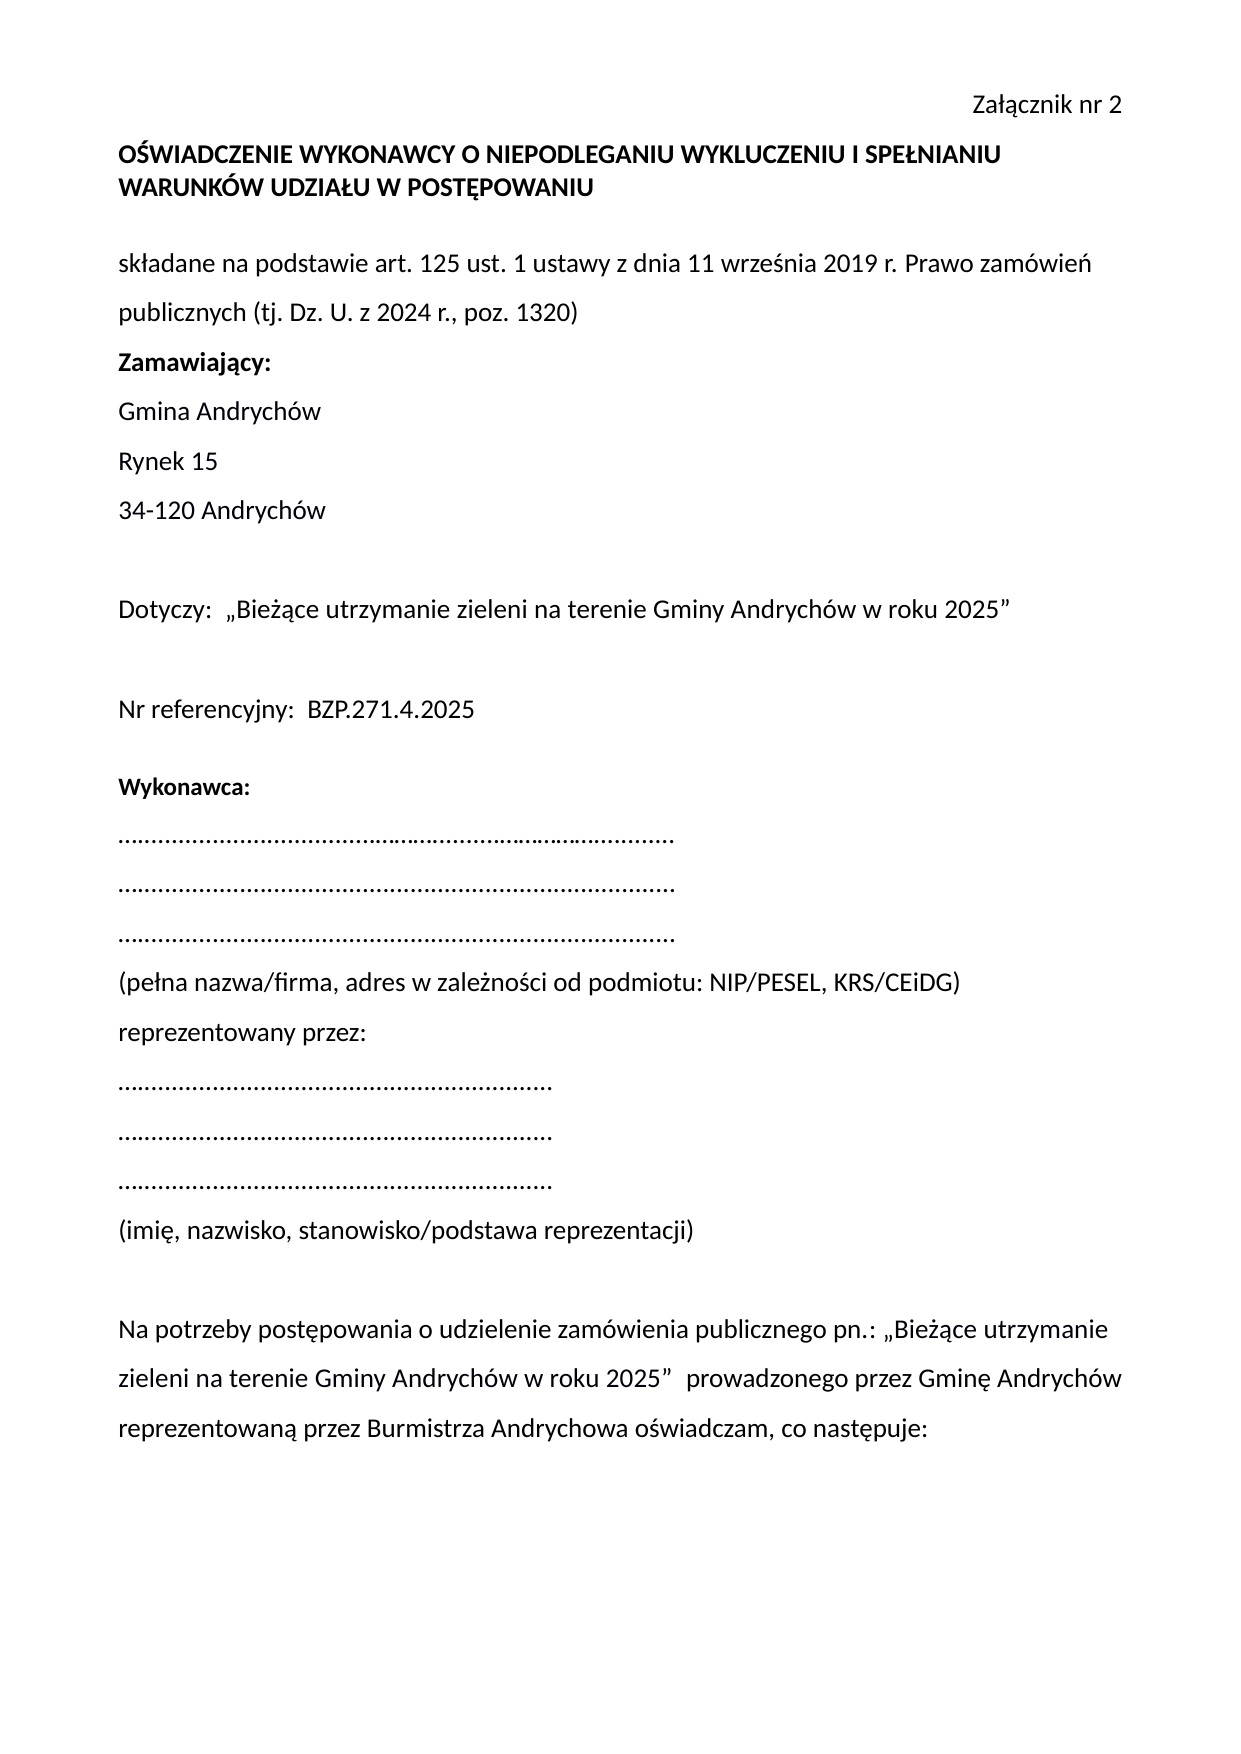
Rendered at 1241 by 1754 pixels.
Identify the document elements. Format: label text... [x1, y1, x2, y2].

text …............................................................. [118, 1114, 1122, 1147]
text …............................................................. [118, 1064, 1122, 1098]
text …............................................................................... [118, 867, 1122, 900]
text …...................................………..........……………............ [118, 817, 1122, 850]
text …............................................................................... [118, 916, 1122, 949]
text Wykonawca: [118, 771, 1122, 802]
text (imię, nazwisko, stanowisko/podstawa reprezentacji) [118, 1213, 1122, 1246]
text Zamawiający: [118, 345, 1122, 378]
text reprezentowany przez: [118, 1015, 1122, 1048]
text Na potrzeby postępowania o udzielenie zamówienia publicznego pn.: „Bieżące utrzymanie zieleni na terenie Gminy Andrychów w roku 2025” prowadzonego przez Gminę Andrychów reprezentowaną przez Burmistrza Andrychowa oświadczam, co następuje: [118, 1312, 1122, 1444]
text OŚWIADCZENIE WYKONAWCY O NIEPODLEGANIU WYKLUCZENIU I SPEŁNIANIU WARUNKÓW UDZIAŁU W POSTĘPOWANIU [118, 137, 1122, 203]
text Nr referencyjny: BZP.271.4.2025 [118, 692, 1122, 725]
text 34-120 Andrychów [118, 493, 1122, 526]
text składane na podstawie art. 125 ust. 1 ustawy z dnia 11 września 2019 r. Prawo zamówień publicznych (tj. Dz. U. z 2024 r., poz. 1320) [118, 246, 1122, 328]
text Dotyczy: „Bieżące utrzymanie zieleni na terenie Gminy Andrychów w roku 2025” [118, 592, 1122, 625]
text Rynek 15 [118, 444, 1122, 477]
text …............................................................. [118, 1163, 1122, 1197]
text Załącznik nr 2 [118, 87, 1122, 120]
text Gmina Andrychów [118, 394, 1122, 427]
text (pełna nazwa/firma, adres w zależności od podmiotu: NIP/PESEL, KRS/CEiDG) [118, 966, 1122, 999]
